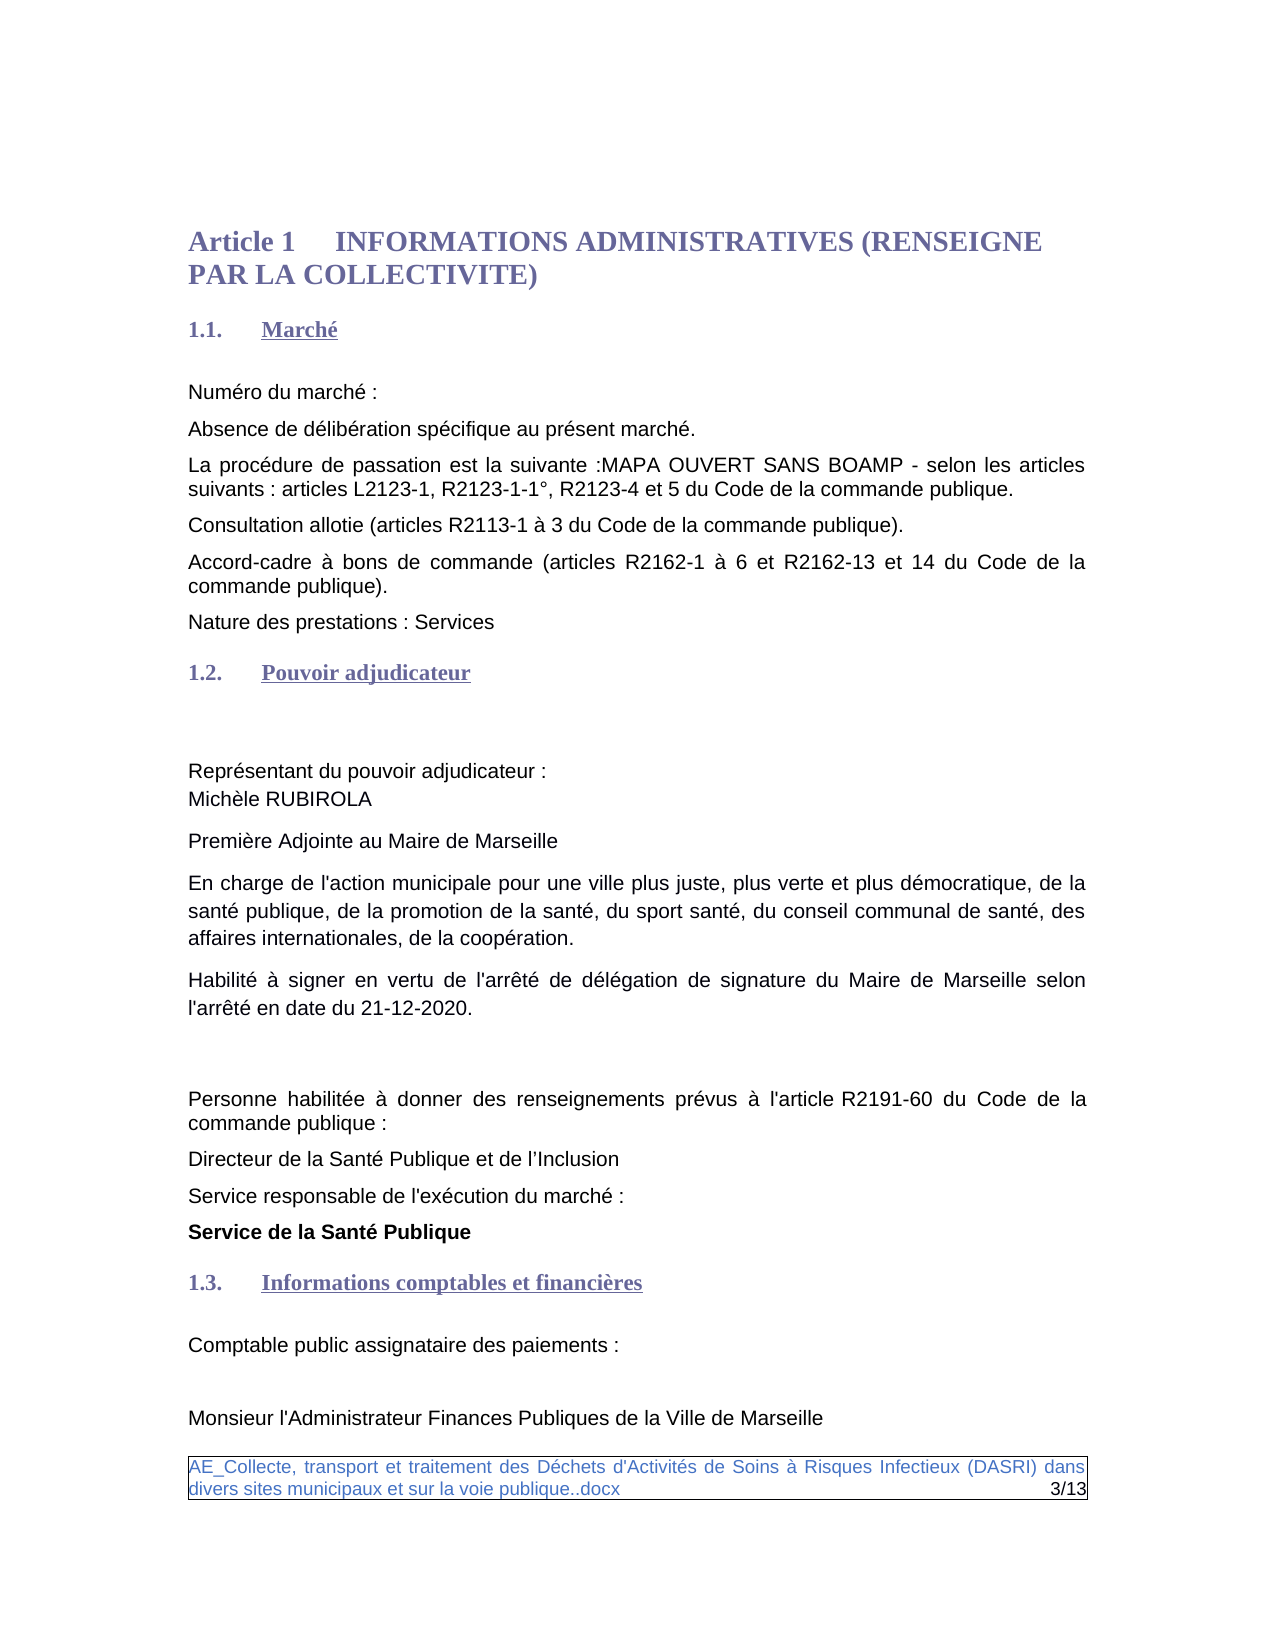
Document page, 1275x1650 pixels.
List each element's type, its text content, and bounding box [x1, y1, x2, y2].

subtitle Informations comptables et financières [188, 1269, 1087, 1295]
text Numéro du marché : [188, 380, 1087, 404]
text La procédure de passation est la suivante :MAPA OUVERT SANS BOAMP - selon les articles suivants : articles L2123-1, R2123-1-1°, R2123-4 et 5 du Code de la commande publique. [188, 453, 1087, 501]
text Première Adjointe au Maire de Marseille [188, 829, 1087, 853]
subtitle Marché [188, 316, 1087, 342]
text En charge de l'action municipale pour une ville plus juste, plus verte et plus démocratique, de la santé publique, de la promotion de la santé, du sport santé, du conseil communal de santé, des affaires internationales, de la coopération. [188, 871, 1087, 950]
subtitle INFORMATIONS ADMINISTRATIVES (RENSEIGNE PAR LA COLLECTIVITE) [188, 224, 1087, 291]
text Monsieur l'Administrateur Finances Publiques de la Ville de Marseille [188, 1406, 1087, 1430]
text Consultation allotie (articles R2113-1 à 3 du Code de la commande publique). [188, 513, 1087, 537]
text Absence de délibération spécifique au présent marché. [188, 416, 1087, 440]
text Comptable public assignataire des paiements : [188, 1333, 1087, 1357]
text Nature des prestations : Services [188, 610, 1087, 634]
text Personne habilitée à donner des renseignements prévus à l'article R2191-60 du Code de la commande publique : [188, 1087, 1087, 1134]
text Service de la Santé Publique [188, 1220, 1087, 1244]
text Habilité à signer en vertu de l'arrêté de délégation de signature du Maire de Marseille selon l'arrêté en date du 21-12-2020. [188, 968, 1087, 1019]
subtitle Pouvoir adjudicateur [188, 659, 1087, 685]
text Directeur de la Santé Publique et de l’Inclusion [188, 1147, 1087, 1171]
text Accord-cadre à bons de commande (articles R2162-1 à 6 et R2162-13 et 14 du Code de la commande publique). [188, 550, 1087, 598]
text Représentant du pouvoir adjudicateur : [188, 759, 1087, 783]
text Service responsable de l'exécution du marché : [188, 1183, 1087, 1207]
text Michèle RUBIROLA [188, 787, 1087, 811]
